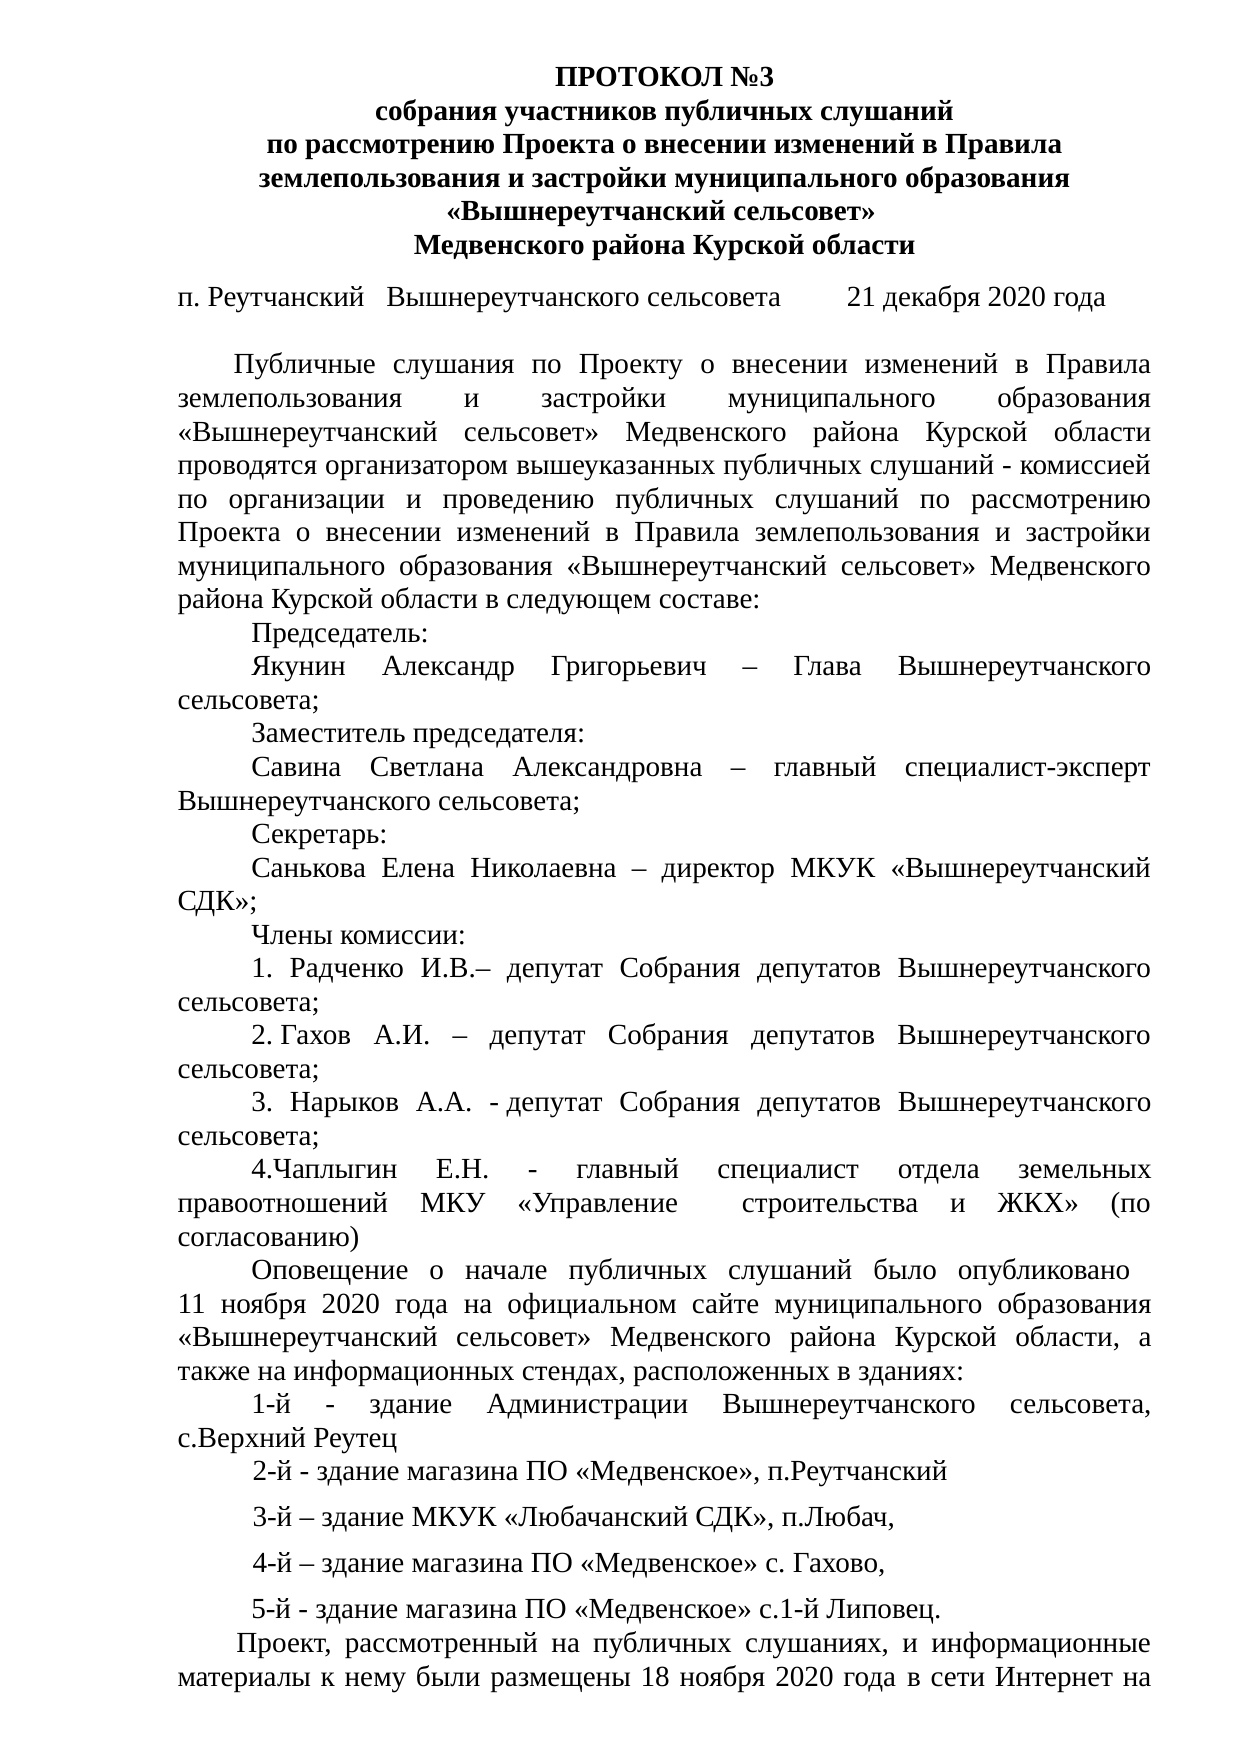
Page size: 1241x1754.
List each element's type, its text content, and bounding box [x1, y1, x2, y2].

text Заместитель председателя: [177, 716, 1152, 749]
text 1-й - здание Администрации Вышнереутчанского сельсовета, с.Верхний Реутец [177, 1386, 1152, 1453]
text 3-й – здание МКУК «Любачанский СДК», п.Любач, [177, 1499, 1152, 1533]
text Публичные слушания по Проекту о внесении изменений в Правила землепользования и застройки муниципального образования «Вышнереутчанский сельсовет» Медвенского района Курской области проводятся организатором вышеуказанных публичных слушаний - комиссией по организации и проведению публичных слушаний по рассмотрению Проекта о внесении изменений в Правила землепользования и застройки муниципального образования «Вышнереутчанский сельсовет» Медвенского района Курской области в следующем составе: [177, 347, 1152, 615]
text 1. Радченко И.В.– депутат Собрания депутатов Вышнереутчанского сельсовета; [177, 950, 1152, 1017]
text Якунин Александр Григорьевич – Глава Вышнереутчанского сельсовета; [177, 648, 1152, 716]
text Савина Светлана Александровна – главный специалист-эксперт Вышнереутчанского сельсовета; [177, 749, 1152, 816]
text 2-й - здание магазина ПО «Медвенское», п.Реутчанский [177, 1453, 1152, 1487]
text 4-й – здание магазина ПО «Медвенское» с. Гахово, [177, 1546, 1152, 1579]
text Медвенского района Курской области [177, 227, 1152, 260]
text Секретарь: [177, 816, 1152, 850]
text Санькова Елена Николаевна – директор МКУК «Вышнереутчанский СДК»; [177, 850, 1152, 917]
text Проект, рассмотренный на публичных слушаниях, и информационные материалы к нему были размещены 18 ноября 2020 года в сети Интернет на [177, 1625, 1152, 1692]
text 5-й - здание магазина ПО «Медвенское» с.1-й Липовец. [177, 1592, 1152, 1625]
text п. Реутчанский Вышнереутчанского сельсовета 21 декабря 2020 года [177, 279, 1152, 313]
text собрания участников публичных слушаний [177, 93, 1152, 126]
text 3. Нарыков А.А. - депутат Собрания депутатов Вышнереутчанского сельсовета; [177, 1084, 1152, 1152]
text Члены комиссии: [177, 917, 1152, 950]
text по рассмотрению Проекта о внесении изменений в Правила землепользования и застройки муниципального образования «Вышнереутчанский сельсовет» [177, 126, 1152, 227]
text 4.Чаплыгин Е.Н. - главный специалист отдела земельных правоотношений МКУ «Управление строительства и ЖКХ» (по согласованию) [177, 1152, 1152, 1252]
text ПРОТОКОЛ №3 [177, 59, 1152, 93]
text 2. Гахов А.И. – депутат Собрания депутатов Вышнереутчанского сельсовета; [177, 1017, 1152, 1084]
text Председатель: [177, 615, 1152, 648]
text Оповещение о начале публичных слушаний было опубликовано 11 ноября 2020 года на официальном сайте муниципального образования «Вышнереутчанский сельсовет» Медвенского района Курской области, а также на информационных стендах, расположенных в зданиях: [177, 1252, 1152, 1386]
